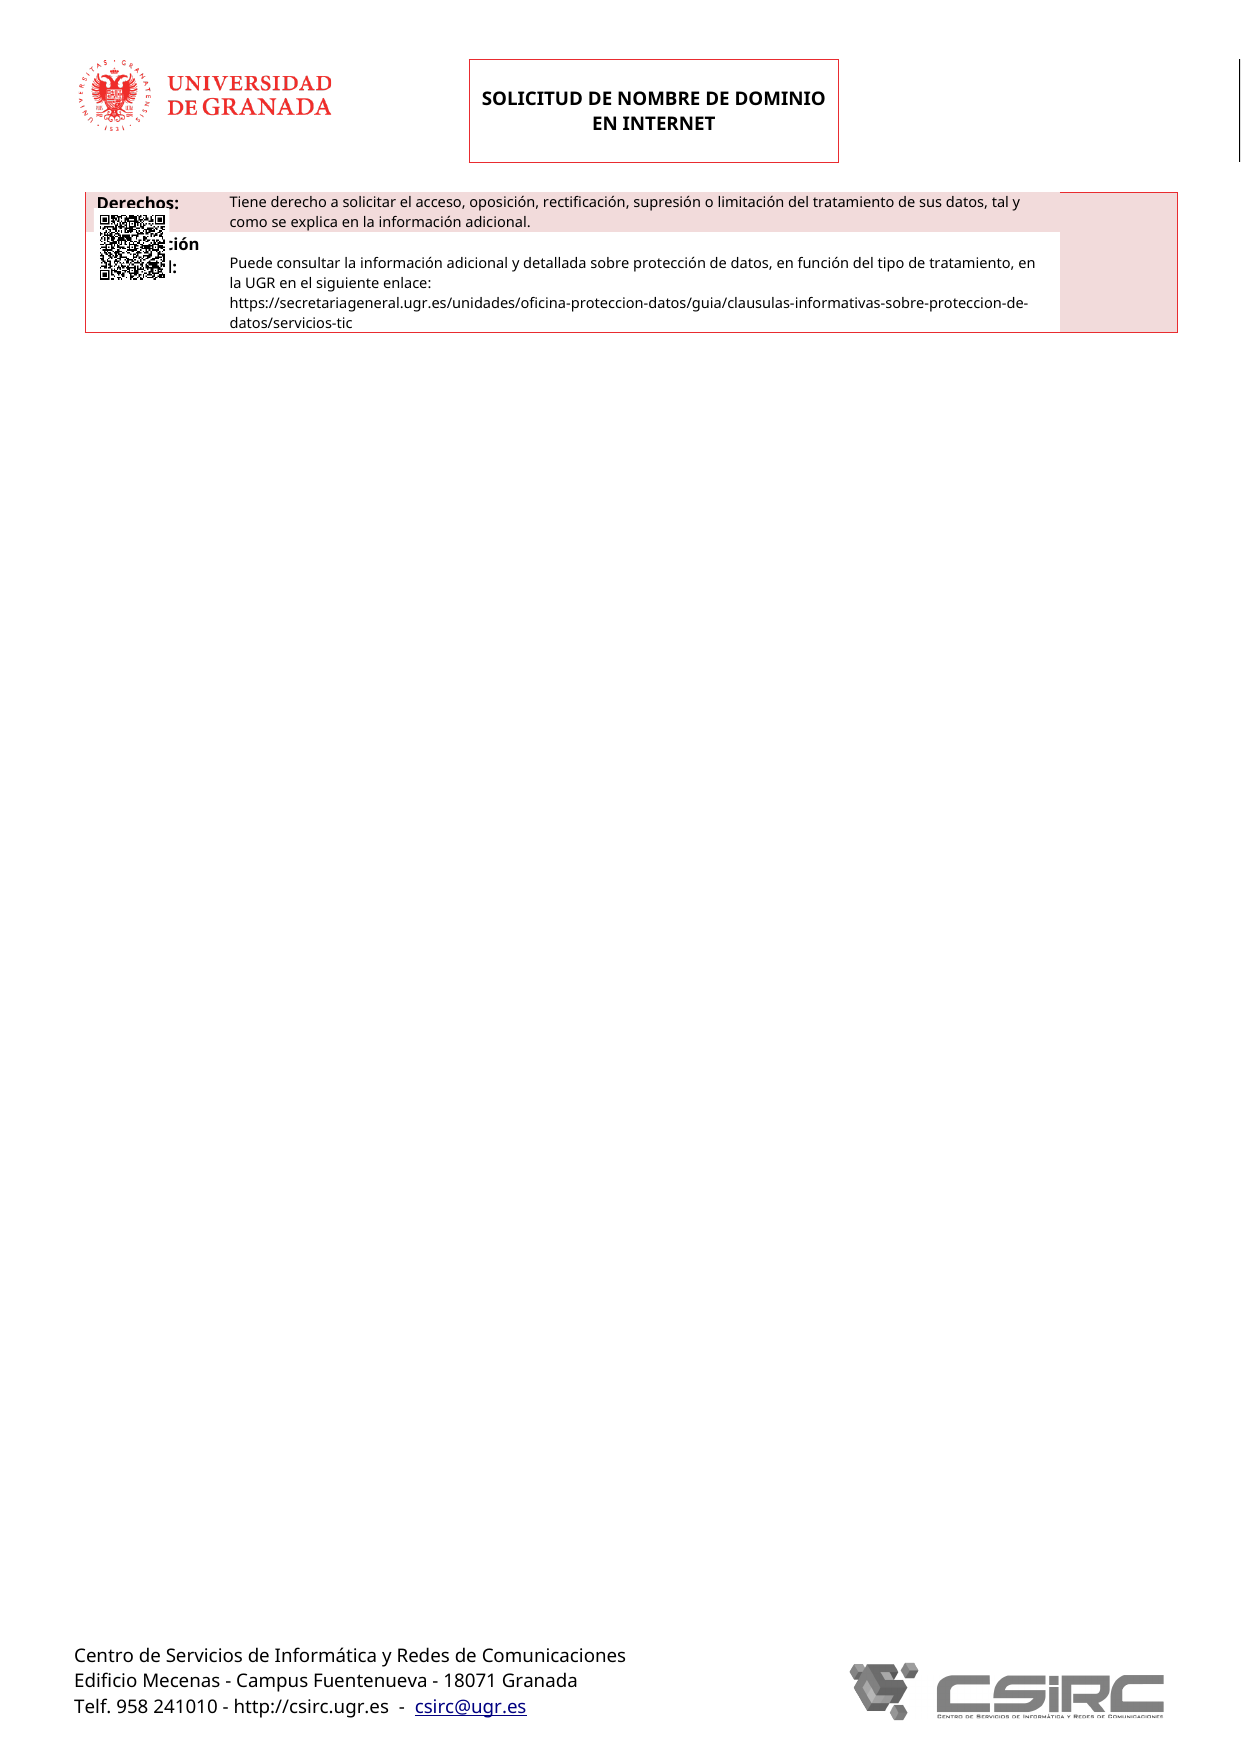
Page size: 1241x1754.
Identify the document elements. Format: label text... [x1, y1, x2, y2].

table_cell Derechos: [86, 192, 218, 232]
table_cell Puede consultar la información adicional y detallada sobre protección de datos, en función del tipo de tratamiento, en la UGR en el siguiente enlace: https://secretariageneral.ugr.es/unidades/oficina-proteccion-datos/guia/clausulas-informativas-sobre-proteccion-de-datos/servicios-tic [218, 232, 1060, 332]
table_cell Tiene derecho a solicitar el acceso, oposición, rectificación, supresión o limitación del tratamiento de sus datos, tal y como se explica en la información adicional. [218, 192, 1060, 232]
table_cell [1060, 193, 1177, 332]
table_cell Información adicional: [86, 232, 218, 332]
